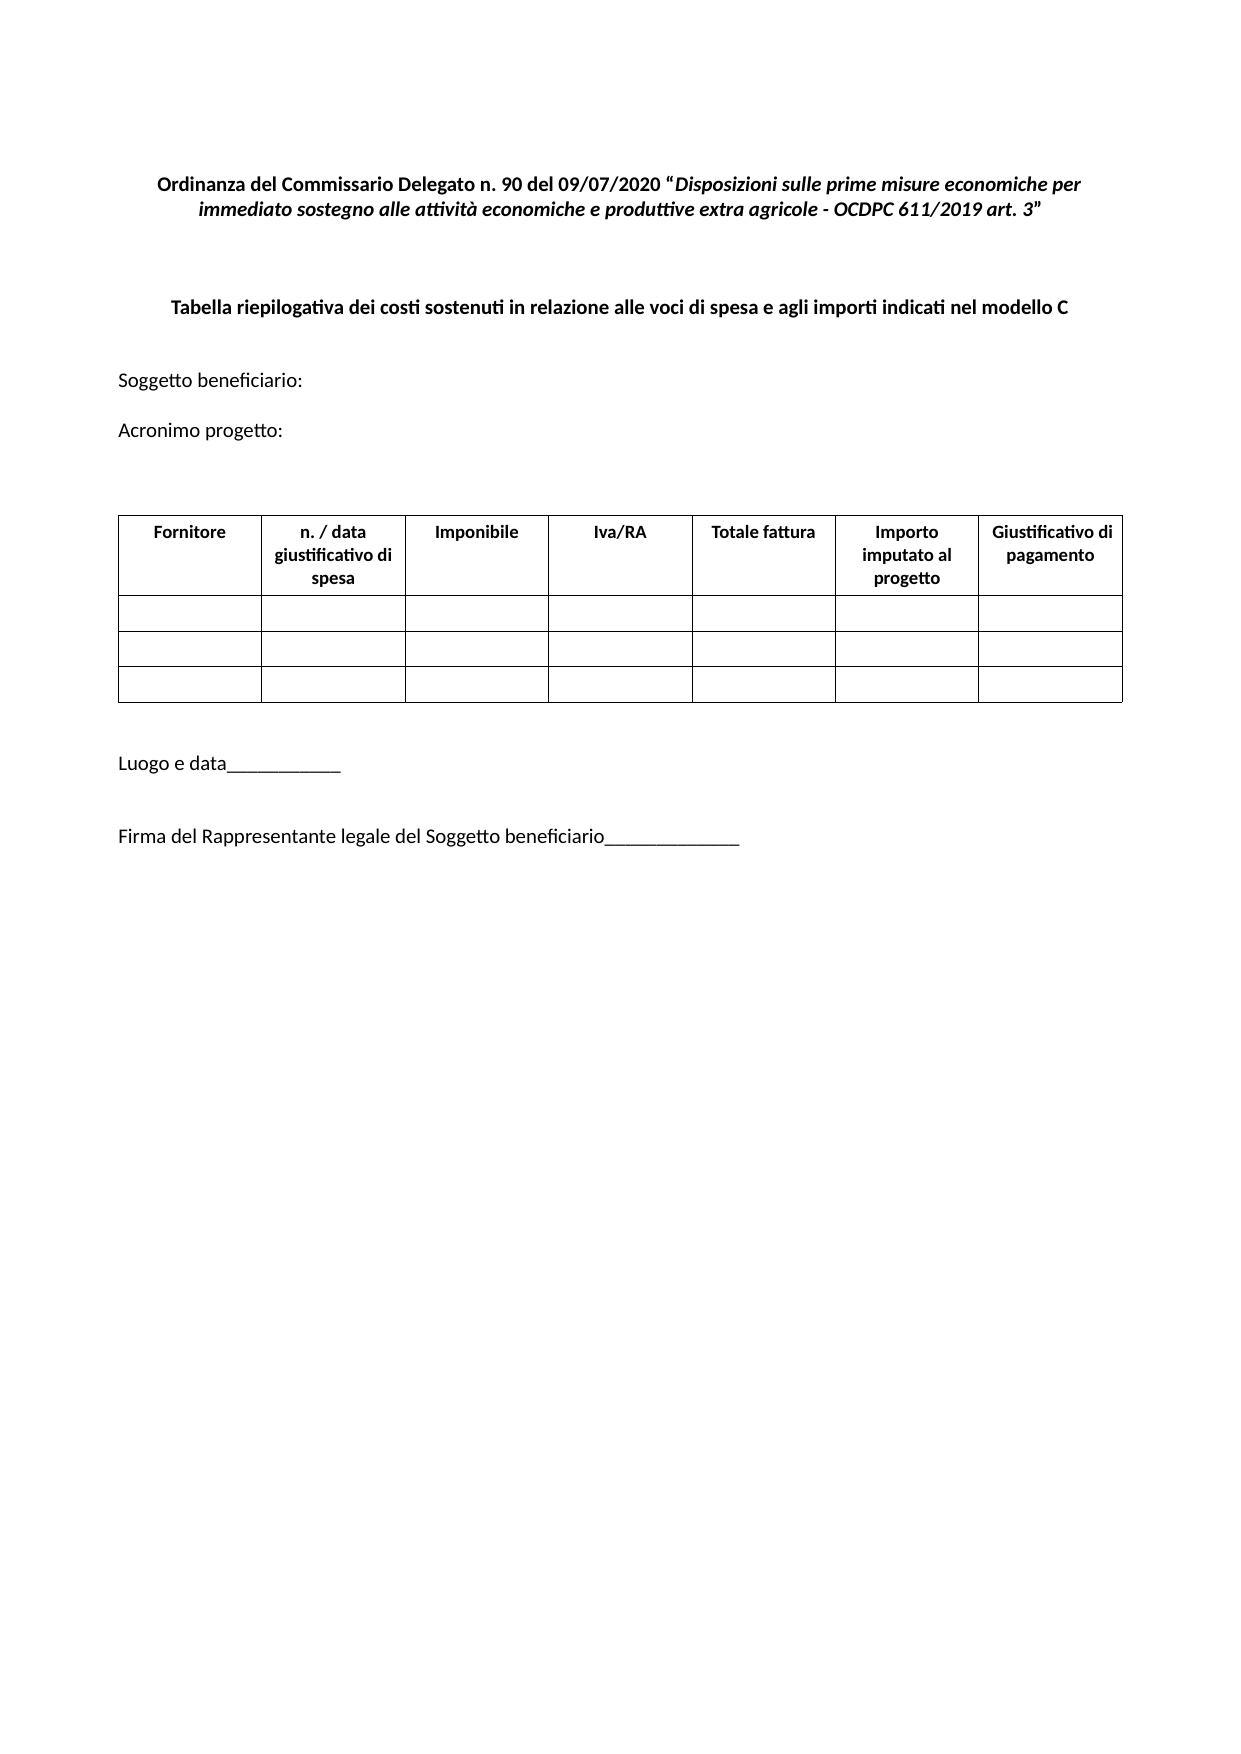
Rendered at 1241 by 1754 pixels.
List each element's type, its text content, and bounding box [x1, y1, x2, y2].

table_cell [979, 632, 1122, 666]
table_header Totale fattura [693, 516, 835, 595]
text Acronimo progetto: [118, 417, 1122, 442]
table_cell [119, 667, 261, 702]
text Tabella riepilogativa dei costi sostenuti in relazione alle voci di spesa e agli importi indicati nel modello C [118, 294, 1122, 319]
text Soggetto beneficiario: [118, 367, 1122, 393]
text Luogo e data___________ [118, 750, 1122, 775]
table_cell [836, 667, 978, 702]
table_cell [406, 596, 548, 631]
table_header Fornitore [119, 516, 261, 595]
table_header Imponibile [406, 516, 548, 595]
table_cell [549, 667, 692, 702]
table_cell [262, 667, 405, 702]
table_cell [262, 632, 405, 666]
table_cell [836, 596, 978, 631]
table_cell [836, 632, 978, 666]
table_cell [549, 632, 692, 666]
text Firma del Rappresentante legale del Soggetto beneficiario_____________ [118, 823, 1122, 849]
table_cell [549, 596, 692, 631]
table_cell [119, 596, 261, 631]
table_header Iva/RA [549, 516, 692, 595]
table_cell [119, 632, 261, 666]
table_cell [693, 596, 835, 631]
table_cell [406, 667, 548, 702]
table_cell [979, 596, 1122, 631]
table_cell [693, 632, 835, 666]
table_cell [979, 667, 1122, 702]
text Ordinanza del Commissario Delegato n. 90 del 09/07/2020 “Disposizioni sulle prime misure economiche per immediato sostegno alle attività economiche e produttive extra agricole - OCDPC 611/2019 art. 3” [118, 171, 1122, 222]
table_header n. / data giustificativo di spesa [262, 516, 405, 595]
table_header Importo imputato al progetto [836, 516, 978, 595]
table_cell [262, 596, 405, 631]
table_cell [406, 632, 548, 666]
table_header Giustificativo di pagamento [979, 516, 1122, 595]
table_cell [693, 667, 835, 702]
